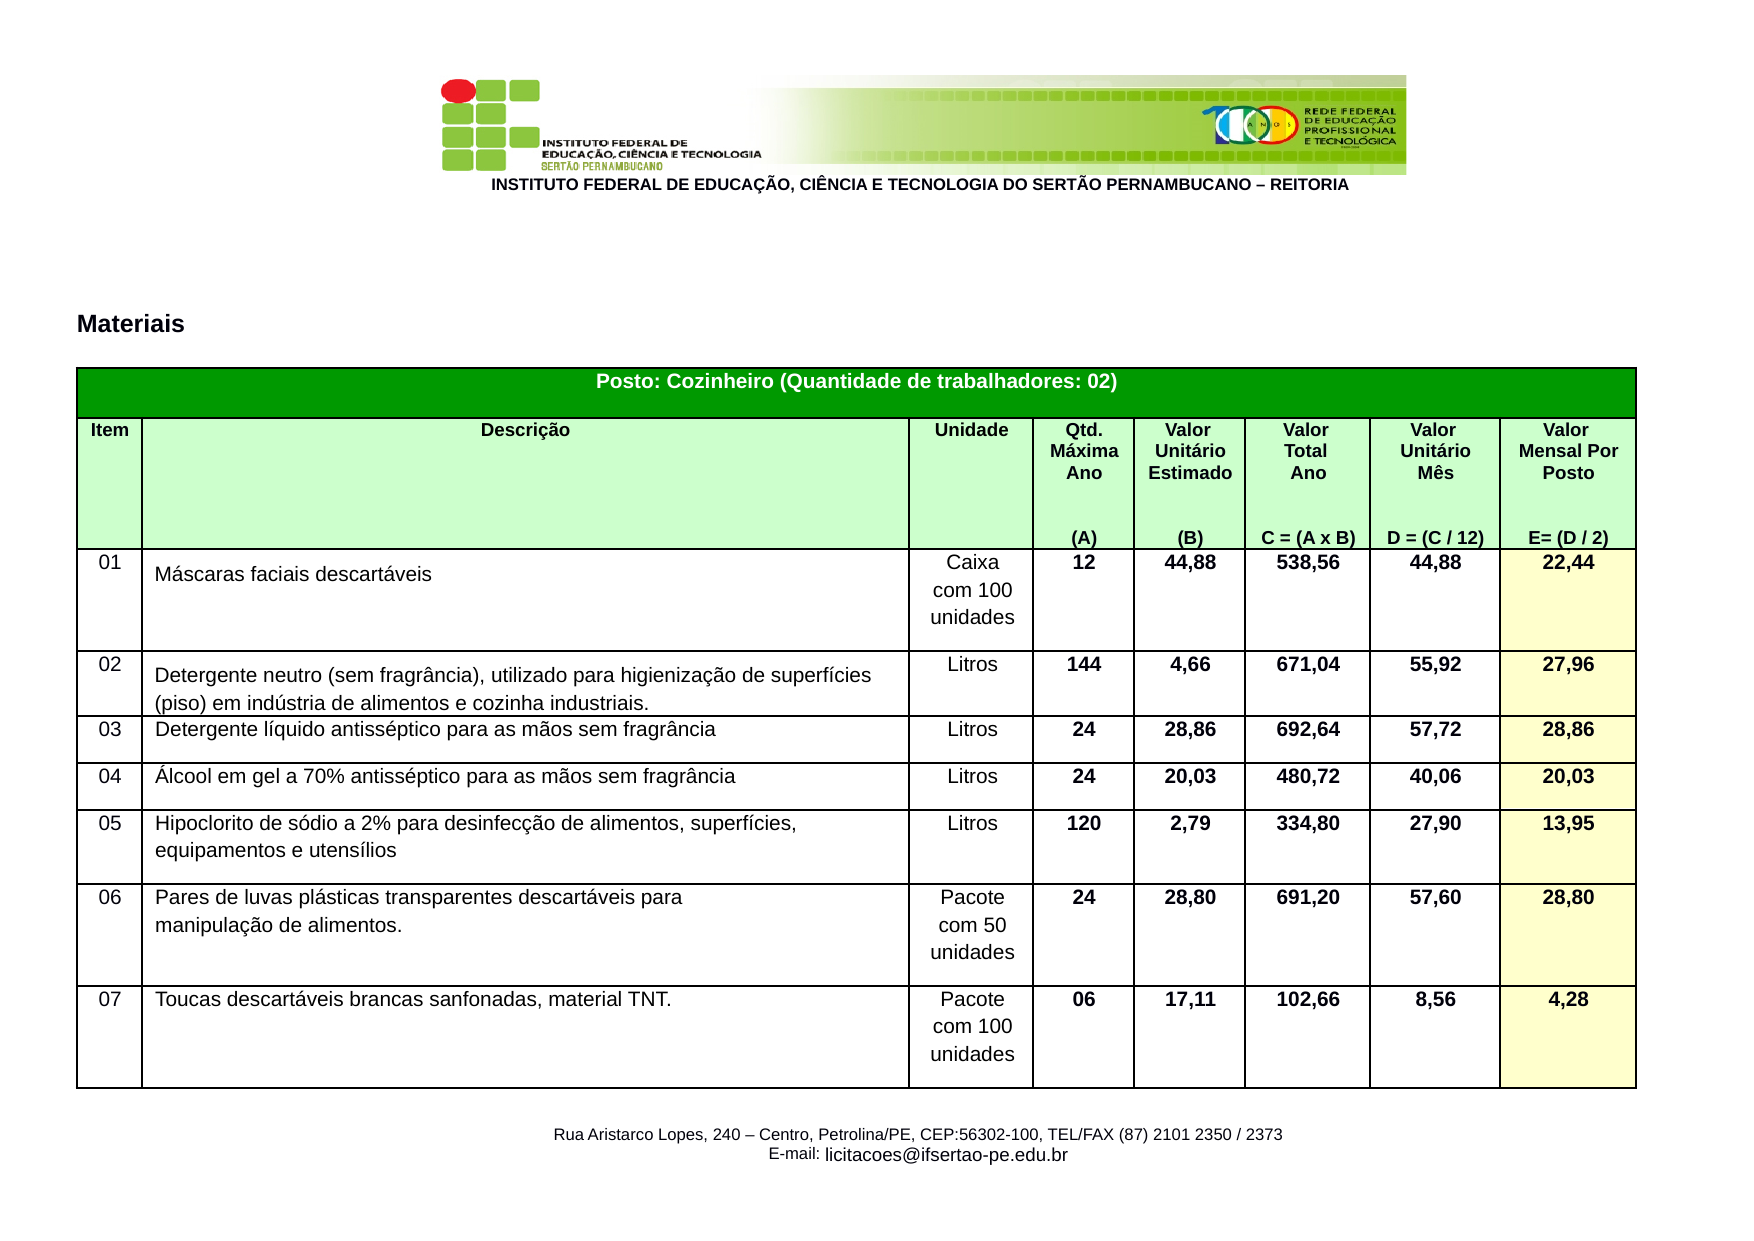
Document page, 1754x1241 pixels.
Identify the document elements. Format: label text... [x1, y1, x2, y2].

table_cell 692,64 [1246, 717, 1369, 762]
table_cell Caixa com 100 unidades [910, 550, 1032, 650]
table_cell Álcool em gel a 70% antisséptico para as mãos sem fragrância [143, 764, 908, 808]
table_cell 120 [1034, 811, 1133, 883]
table_cell Descrição [143, 419, 908, 548]
table_cell 44,88 [1135, 550, 1244, 650]
picture [430, 75, 1407, 175]
table_cell 02 [78, 652, 141, 715]
table_cell 144 [1034, 652, 1133, 715]
table_cell Detergente líquido antisséptico para as mãos sem fragrância [143, 717, 908, 762]
table_cell Pacote com 50 unidades [910, 885, 1032, 985]
table_cell 27,96 [1501, 652, 1635, 715]
table_cell 13,95 [1501, 811, 1635, 883]
table_cell Valor Mensal Por Posto E= (D / 2) [1501, 419, 1635, 548]
table_cell 671,04 [1246, 652, 1369, 715]
table_cell Pares de luvas plásticas transparentes descartáveis para manipulação de alimentos. [143, 885, 908, 985]
table_cell Máscaras faciais descartáveis [143, 550, 908, 650]
table_cell 4,28 [1501, 987, 1635, 1087]
table_cell 04 [78, 764, 141, 808]
table_cell 28,80 [1135, 885, 1244, 985]
table_cell 24 [1034, 764, 1133, 808]
table_cell 57,72 [1371, 717, 1499, 762]
table_cell 06 [78, 885, 141, 985]
table_cell Detergente neutro (sem fragrância), utilizado para higienização de superfícies (piso) em indústria de alimentos e cozinha industriais. [143, 652, 908, 715]
table_cell Pacote com 100 unidades [910, 987, 1032, 1087]
table_cell 4,66 [1135, 652, 1244, 715]
table_cell 2,79 [1135, 811, 1244, 883]
table_cell 24 [1034, 885, 1133, 985]
table_cell 20,03 [1135, 764, 1244, 808]
table_cell Item [78, 419, 141, 548]
table_cell 8,56 [1371, 987, 1499, 1087]
table_cell 334,80 [1246, 811, 1369, 883]
table_cell 01 [78, 550, 141, 650]
table_cell 03 [78, 717, 141, 762]
table_cell 691,20 [1246, 885, 1369, 985]
table_cell 57,60 [1371, 885, 1499, 985]
table_cell 17,11 [1135, 987, 1244, 1087]
table_cell 480,72 [1246, 764, 1369, 808]
table_cell Valor Unitário Mês D = (C / 12) [1371, 419, 1499, 548]
table_cell 05 [78, 811, 141, 883]
table_cell 55,92 [1371, 652, 1499, 715]
table_cell 538,56 [1246, 550, 1369, 650]
table_cell 06 [1034, 987, 1133, 1087]
table_cell 102,66 [1246, 987, 1369, 1087]
table_cell Litros [910, 652, 1032, 715]
table_cell 27,90 [1371, 811, 1499, 883]
table_cell 22,44 [1501, 550, 1635, 650]
table_cell 07 [78, 987, 141, 1087]
table_cell Litros [910, 717, 1032, 762]
table_cell Toucas descartáveis brancas sanfonadas, material TNT. [143, 987, 908, 1087]
table_cell 20,03 [1501, 764, 1635, 808]
table_cell Hipoclorito de sódio a 2% para desinfecção de alimentos, superfícies, equipamentos e utensílios [143, 811, 908, 883]
table_cell 12 [1034, 550, 1133, 650]
table_cell Unidade [910, 419, 1032, 548]
table_cell 44,88 [1371, 550, 1499, 650]
table_cell 28,86 [1501, 717, 1635, 762]
table_cell Qtd. Máxima Ano (A) [1034, 419, 1133, 548]
table_cell Valor Unitário Estimado (B) [1135, 419, 1244, 548]
table_cell Litros [910, 764, 1032, 808]
table_cell 24 [1034, 717, 1133, 762]
table_cell 28,80 [1501, 885, 1635, 985]
table_cell 28,86 [1135, 717, 1244, 762]
subtitle Materiais [77, 309, 1686, 338]
table_header Posto: Cozinheiro (Quantidade de trabalhadores: 02) [78, 369, 1635, 417]
table_cell Litros [910, 811, 1032, 883]
table_cell Valor Total Ano C = (A x B) [1246, 419, 1369, 548]
table_cell 40,06 [1371, 764, 1499, 808]
